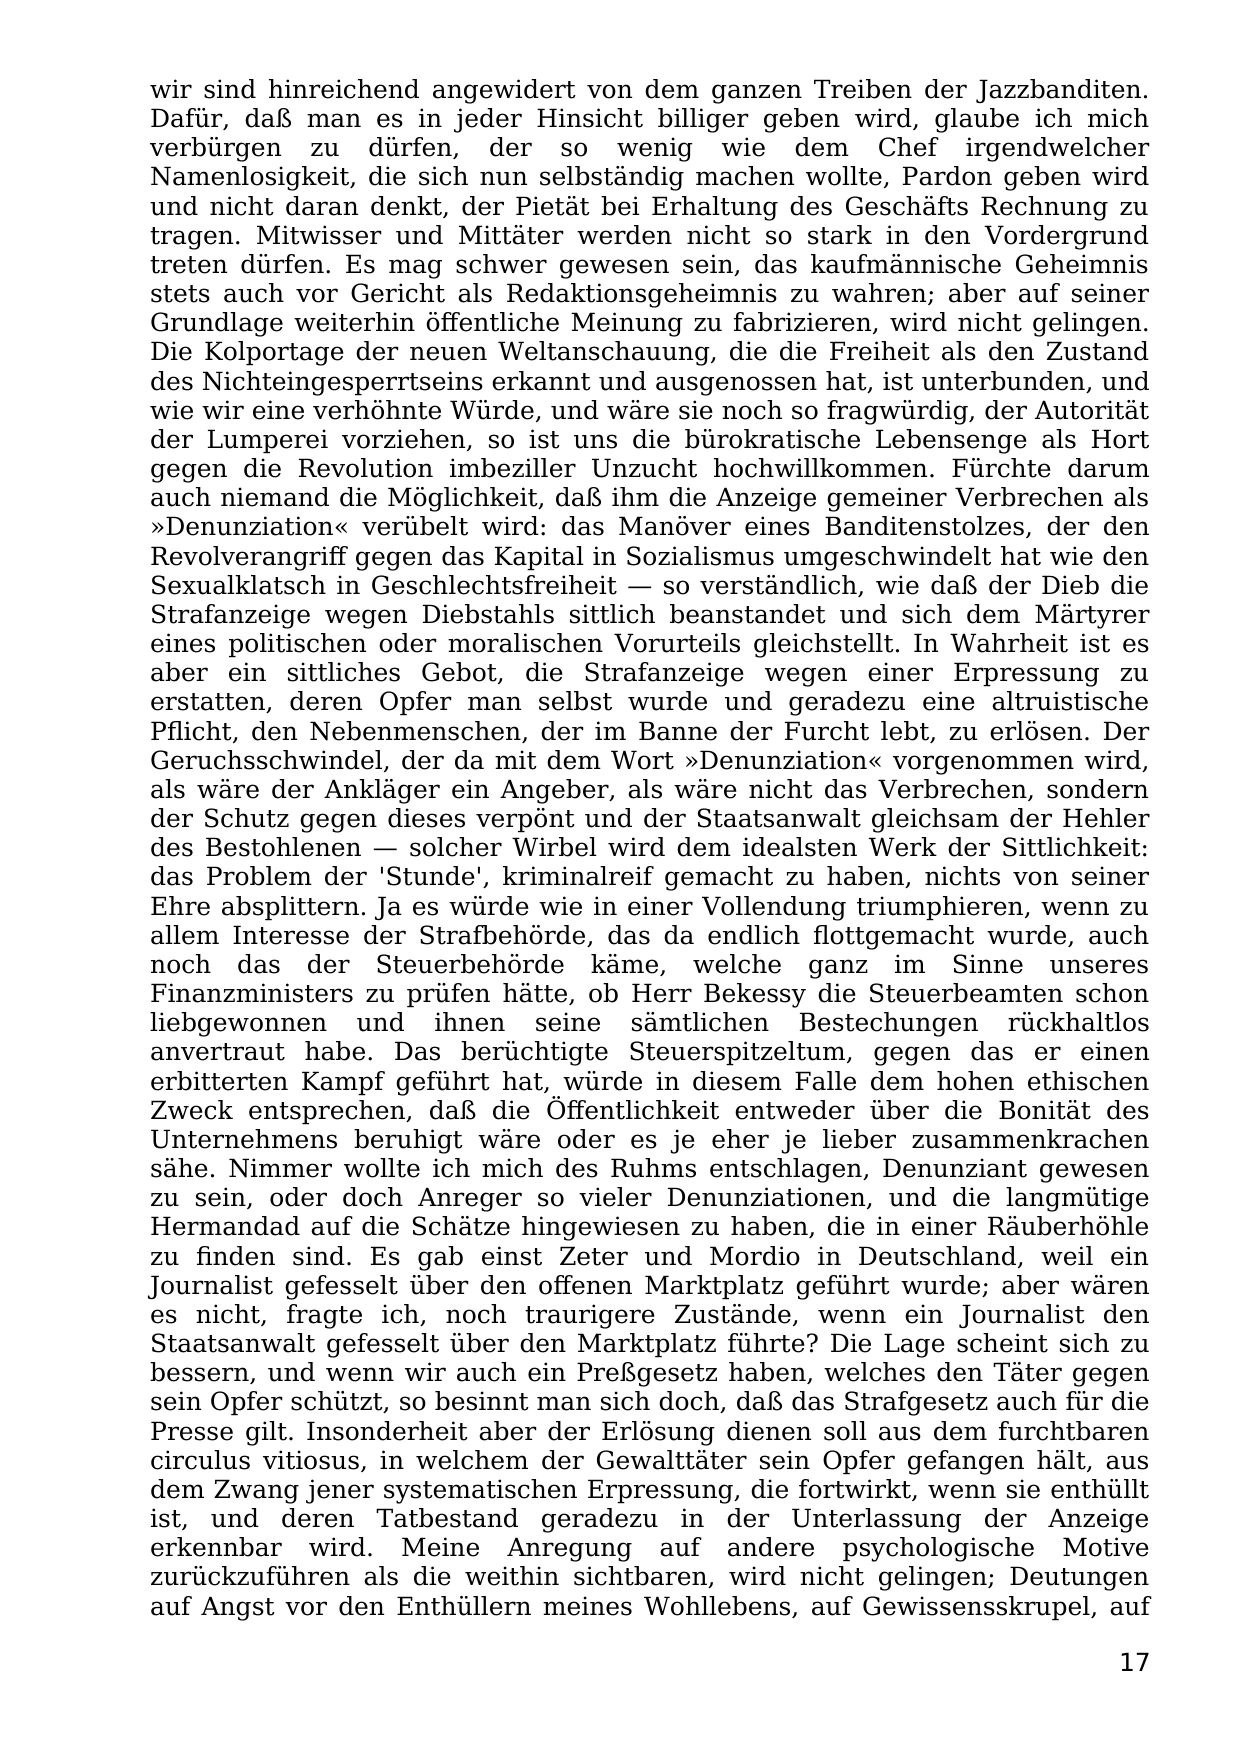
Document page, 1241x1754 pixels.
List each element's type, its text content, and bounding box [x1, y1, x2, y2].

text wir sind hinreichend angewidert von dem ganzen Treiben der Jazzbanditen. Dafür, daß man es in jeder Hinsicht billiger geben wird, glaube ich mich verbürgen zu dürfen, der so wenig wie dem Chef irgendwelcher Namenlosigkeit, die sich nun selbständig machen wollte, Pardon geben wird und nicht daran denkt, der Pietät bei Erhaltung des Geschäfts Rechnung zu tragen. Mitwisser und Mittäter werden nicht so stark in den Vordergrund treten dürfen. Es mag schwer gewesen sein, das kaufmännische Geheimnis stets auch vor Gericht als Redaktionsgeheimnis zu wahren; aber auf seiner Grundlage weiterhin öffentliche Meinung zu fabrizieren, wird nicht gelingen. Die Kolportage der neuen Weltanschauung, die die Freiheit als den Zustand des Nichteingesperrtseins erkannt und ausgenossen hat, ist unterbunden, und wie wir eine verhöhnte Würde, und wäre sie noch so fragwürdig, der Autorität der Lumperei vorziehen, so ist uns die bürokratische Lebensenge als Hort gegen die Revolution imbeziller Unzucht hochwillkommen. Fürchte darum auch niemand die Möglichkeit, daß ihm die Anzeige gemeiner Verbrechen als »Denunziation« verübelt wird: das Manöver eines Banditenstolzes, der den Revolverangriff gegen das Kapital in Sozialismus umgeschwindelt hat wie den Sexualklatsch in Geschlechtsfreiheit — so verständlich, wie daß der Dieb die Strafanzeige wegen Diebstahls sittlich beanstandet und sich dem Märtyrer eines politischen oder moralischen Vorurteils gleichstellt. In Wahrheit ist es aber ein sittliches Gebot, die Strafanzeige wegen einer Erpressung zu erstatten, deren Opfer man selbst wurde und geradezu eine altruistische Pflicht, den Nebenmenschen, der im Banne der Furcht lebt, zu erlösen. Der Geruchsschwindel, der da mit dem Wort »Denunziation« vorgenommen wird, als wäre der Ankläger ein Angeber, als wäre nicht das Verbrechen, sondern der Schutz gegen dieses verpönt und der Staatsanwalt gleichsam der Hehler des Bestohlenen — solcher Wirbel wird dem idealsten Werk der Sittlichkeit: das Problem der 'Stunde', kriminalreif gemacht zu haben, nichts von seiner Ehre absplittern. Ja es würde wie in einer Vollendung triumphieren, wenn zu allem Interesse der Strafbehörde, das da endlich flottgemacht wurde, auch noch das der Steuerbehörde käme, welche ganz im Sinne unseres Finanzministers zu prüfen hätte, ob Herr Bekessy die Steuerbeamten schon liebgewonnen und ihnen seine sämtlichen Bestechungen rückhaltlos anvertraut habe. Das berüchtigte Steuerspitzeltum, gegen das er einen erbitterten Kampf geführt hat, würde in diesem Falle dem hohen ethischen Zweck entsprechen, daß die Öffentlichkeit entweder über die Bonität des Unternehmens beruhigt wäre oder es je eher je lieber zusammenkrachen sähe. Nimmer wollte ich mich des Ruhms entschlagen, Denunziant gewesen zu sein, oder doch Anreger so vieler Denunziationen, und die langmütige Hermandad auf die Schätze hingewiesen zu haben, die in einer Räuberhöhle zu finden sind. Es gab einst Zeter und Mordio in Deutschland, weil ein Journalist gefesselt über den offenen Marktplatz geführt wurde; aber wären es nicht, fragte ich, noch traurigere Zustände, wenn ein Journalist den Staatsanwalt gefesselt über den Marktplatz führte? Die Lage scheint sich zu bessern, und wenn wir auch ein Preßgesetz haben, welches den Täter gegen sein Opfer schützt, so besinnt man sich doch, daß das Strafgesetz auch für die Presse gilt. Insonderheit aber der Erlösung dienen soll aus dem furchtbaren circulus vitiosus, in welchem der Gewalttäter sein Opfer gefangen hält, aus dem Zwang jener systematischen Erpressung, die fortwirkt, wenn sie enthüllt ist, und deren Tatbestand geradezu in der Unterlassung der Anzeige erkennbar wird. Meine Anregung auf andere psychologische Motive zurückzuführen als die weithin sichtbaren, wird nicht gelingen; Deutungen auf Angst vor den Enthüllern meines Wohllebens, auf Gewissensskrupel, auf [150, 75, 1151, 1621]
